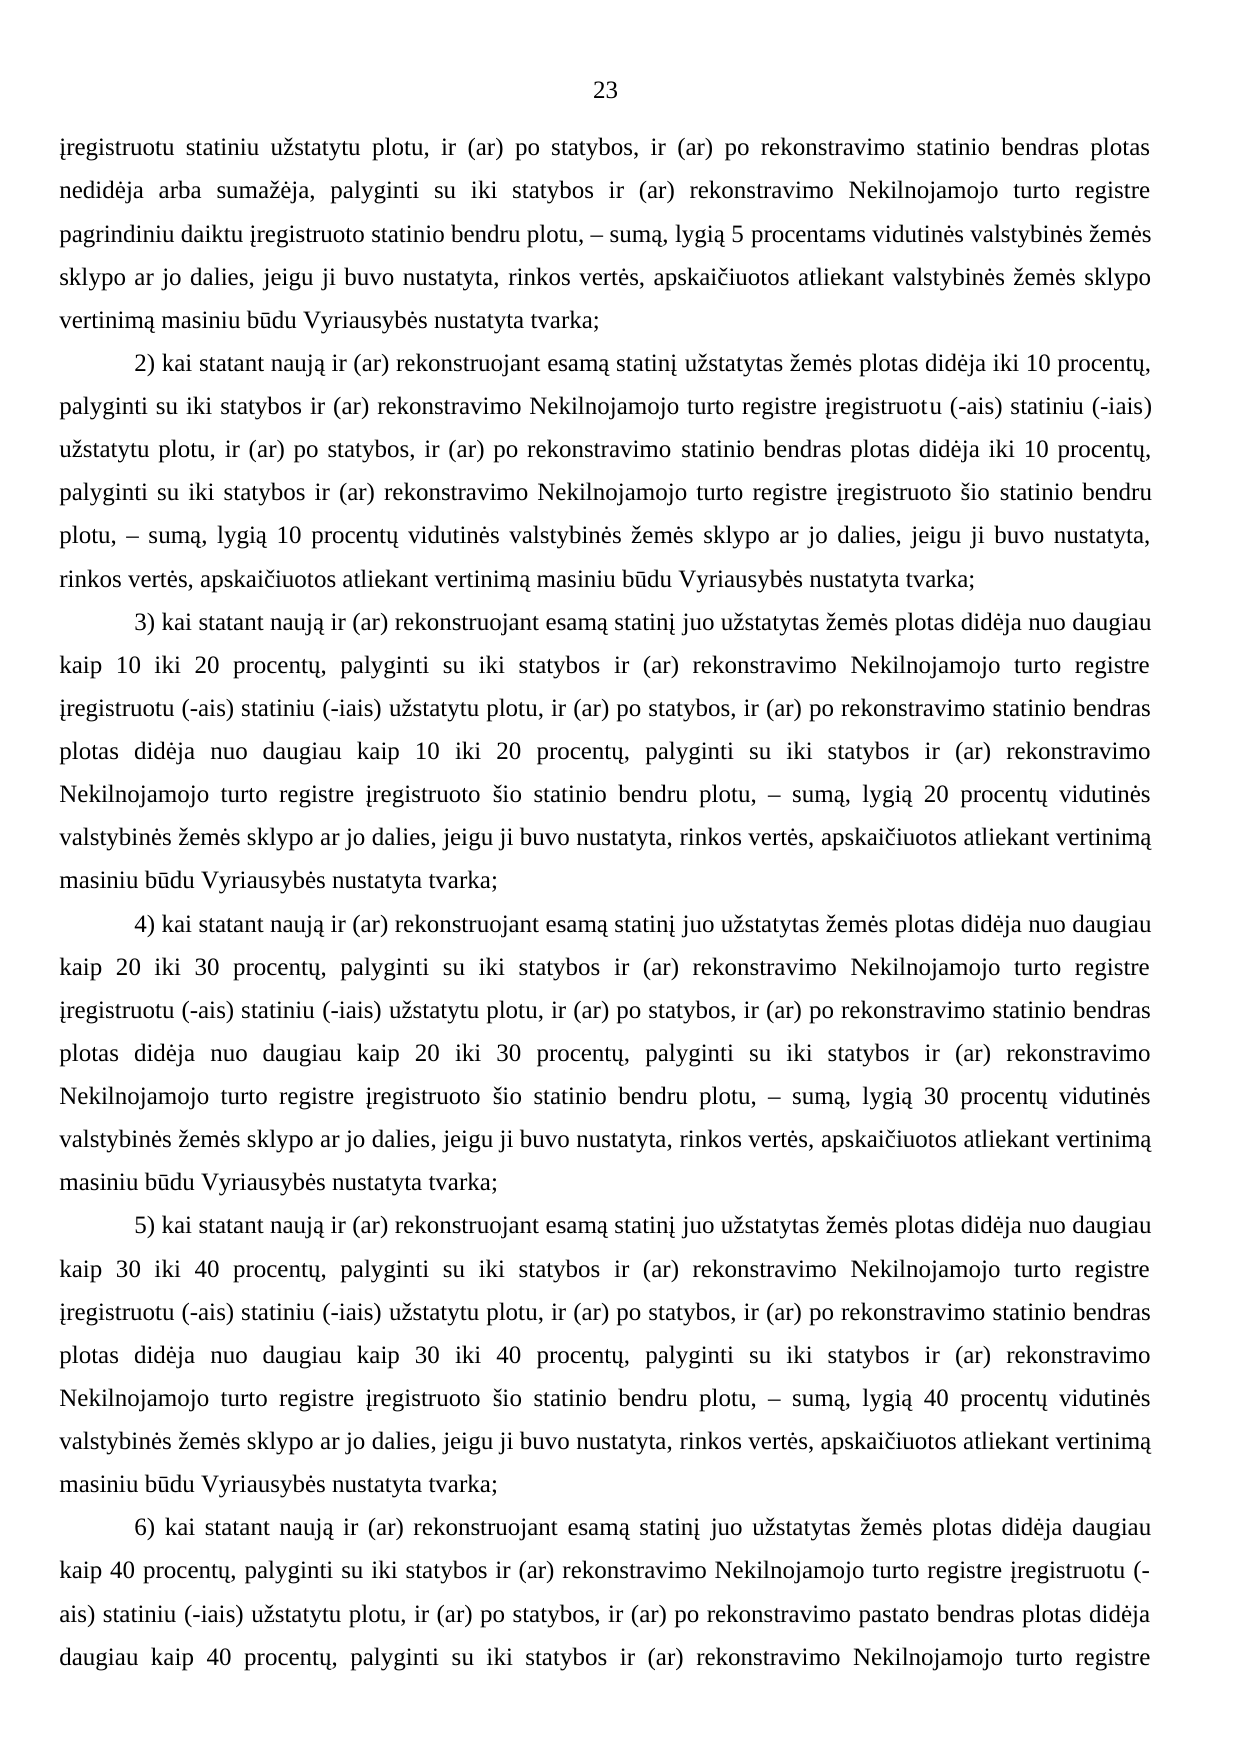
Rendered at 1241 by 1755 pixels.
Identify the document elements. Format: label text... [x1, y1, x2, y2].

text 6) kai statant naują ir (ar) rekonstruojant esamą statinį juo užstatytas žemės plotas didėja daugiau kaip 40 procentų, palyginti su iki statybos ir (ar) rekonstravimo Nekilnojamojo turto registre įregistruotu (-ais) statiniu (-iais) užstatytu plotu, ir (ar) po statybos, ir (ar) po rekonstravimo pastato bendras plotas didėja daugiau kaip 40 procentų, palyginti su iki statybos ir (ar) rekonstravimo Nekilnojamojo turto registre [59, 1512, 1152, 1671]
text 5) kai statant naują ir (ar) rekonstruojant esamą statinį juo užstatytas žemės plotas didėja nuo daugiau kaip 30 iki 40 procentų, palyginti su iki statybos ir (ar) rekonstravimo Nekilnojamojo turto registre įregistruotu (-ais) statiniu (-iais) užstatytu plotu, ir (ar) po statybos, ir (ar) po rekonstravimo statinio bendras plotas didėja nuo daugiau kaip 30 iki 40 procentų, palyginti su iki statybos ir (ar) rekonstravimo Nekilnojamojo turto registre įregistruoto šio statinio bendru plotu, – sumą, lygią 40 procentų vidutinės valstybinės žemės sklypo ar jo dalies, jeigu ji buvo nustatyta, rinkos vertės, apskaičiuotos atliekant vertinimą masiniu būdu Vyriausybės nustatyta tvarka; [59, 1211, 1152, 1498]
text įregistruotu statiniu užstatytu plotu, ir (ar) po statybos, ir (ar) po rekonstravimo statinio bendras plotas nedidėja arba sumažėja, palyginti su iki statybos ir (ar) rekonstravimo Nekilnojamojo turto registre pagrindiniu daiktu įregistruoto statinio bendru plotu, – sumą, lygią 5 procentams vidutinės valstybinės žemės sklypo ar jo dalies, jeigu ji buvo nustatyta, rinkos vertės, apskaičiuotos atliekant valstybinės žemės sklypo vertinimą masiniu būdu Vyriausybės nustatyta tvarka; [59, 132, 1152, 334]
text 2) kai statant naują ir (ar) rekonstruojant esamą statinį užstatytas žemės plotas didėja iki 10 procentų, palyginti su iki statybos ir (ar) rekonstravimo Nekilnojamojo turto registre įregistruotu (-ais) statiniu (-iais) užstatytu plotu, ir (ar) po statybos, ir (ar) po rekonstravimo statinio bendras plotas didėja iki 10 procentų, palyginti su iki statybos ir (ar) rekonstravimo Nekilnojamojo turto registre įregistruoto šio statinio bendru plotu, – sumą, lygią 10 procentų vidutinės valstybinės žemės sklypo ar jo dalies, jeigu ji buvo nustatyta, rinkos vertės, apskaičiuotos atliekant vertinimą masiniu būdu Vyriausybės nustatyta tvarka; [59, 348, 1152, 592]
text 3) kai statant naują ir (ar) rekonstruojant esamą statinį juo užstatytas žemės plotas didėja nuo daugiau kaip 10 iki 20 procentų, palyginti su iki statybos ir (ar) rekonstravimo Nekilnojamojo turto registre įregistruotu (-ais) statiniu (-iais) užstatytu plotu, ir (ar) po statybos, ir (ar) po rekonstravimo statinio bendras plotas didėja nuo daugiau kaip 10 iki 20 procentų, palyginti su iki statybos ir (ar) rekonstravimo Nekilnojamojo turto registre įregistruoto šio statinio bendru plotu, – sumą, lygią 20 procentų vidutinės valstybinės žemės sklypo ar jo dalies, jeigu ji buvo nustatyta, rinkos vertės, apskaičiuotos atliekant vertinimą masiniu būdu Vyriausybės nustatyta tvarka; [59, 607, 1152, 894]
text 4) kai statant naują ir (ar) rekonstruojant esamą statinį juo užstatytas žemės plotas didėja nuo daugiau kaip 20 iki 30 procentų, palyginti su iki statybos ir (ar) rekonstravimo Nekilnojamojo turto registre įregistruotu (-ais) statiniu (-iais) užstatytu plotu, ir (ar) po statybos, ir (ar) po rekonstravimo statinio bendras plotas didėja nuo daugiau kaip 20 iki 30 procentų, palyginti su iki statybos ir (ar) rekonstravimo Nekilnojamojo turto registre įregistruoto šio statinio bendru plotu, – sumą, lygią 30 procentų vidutinės valstybinės žemės sklypo ar jo dalies, jeigu ji buvo nustatyta, rinkos vertės, apskaičiuotos atliekant vertinimą masiniu būdu Vyriausybės nustatyta tvarka; [59, 909, 1152, 1196]
